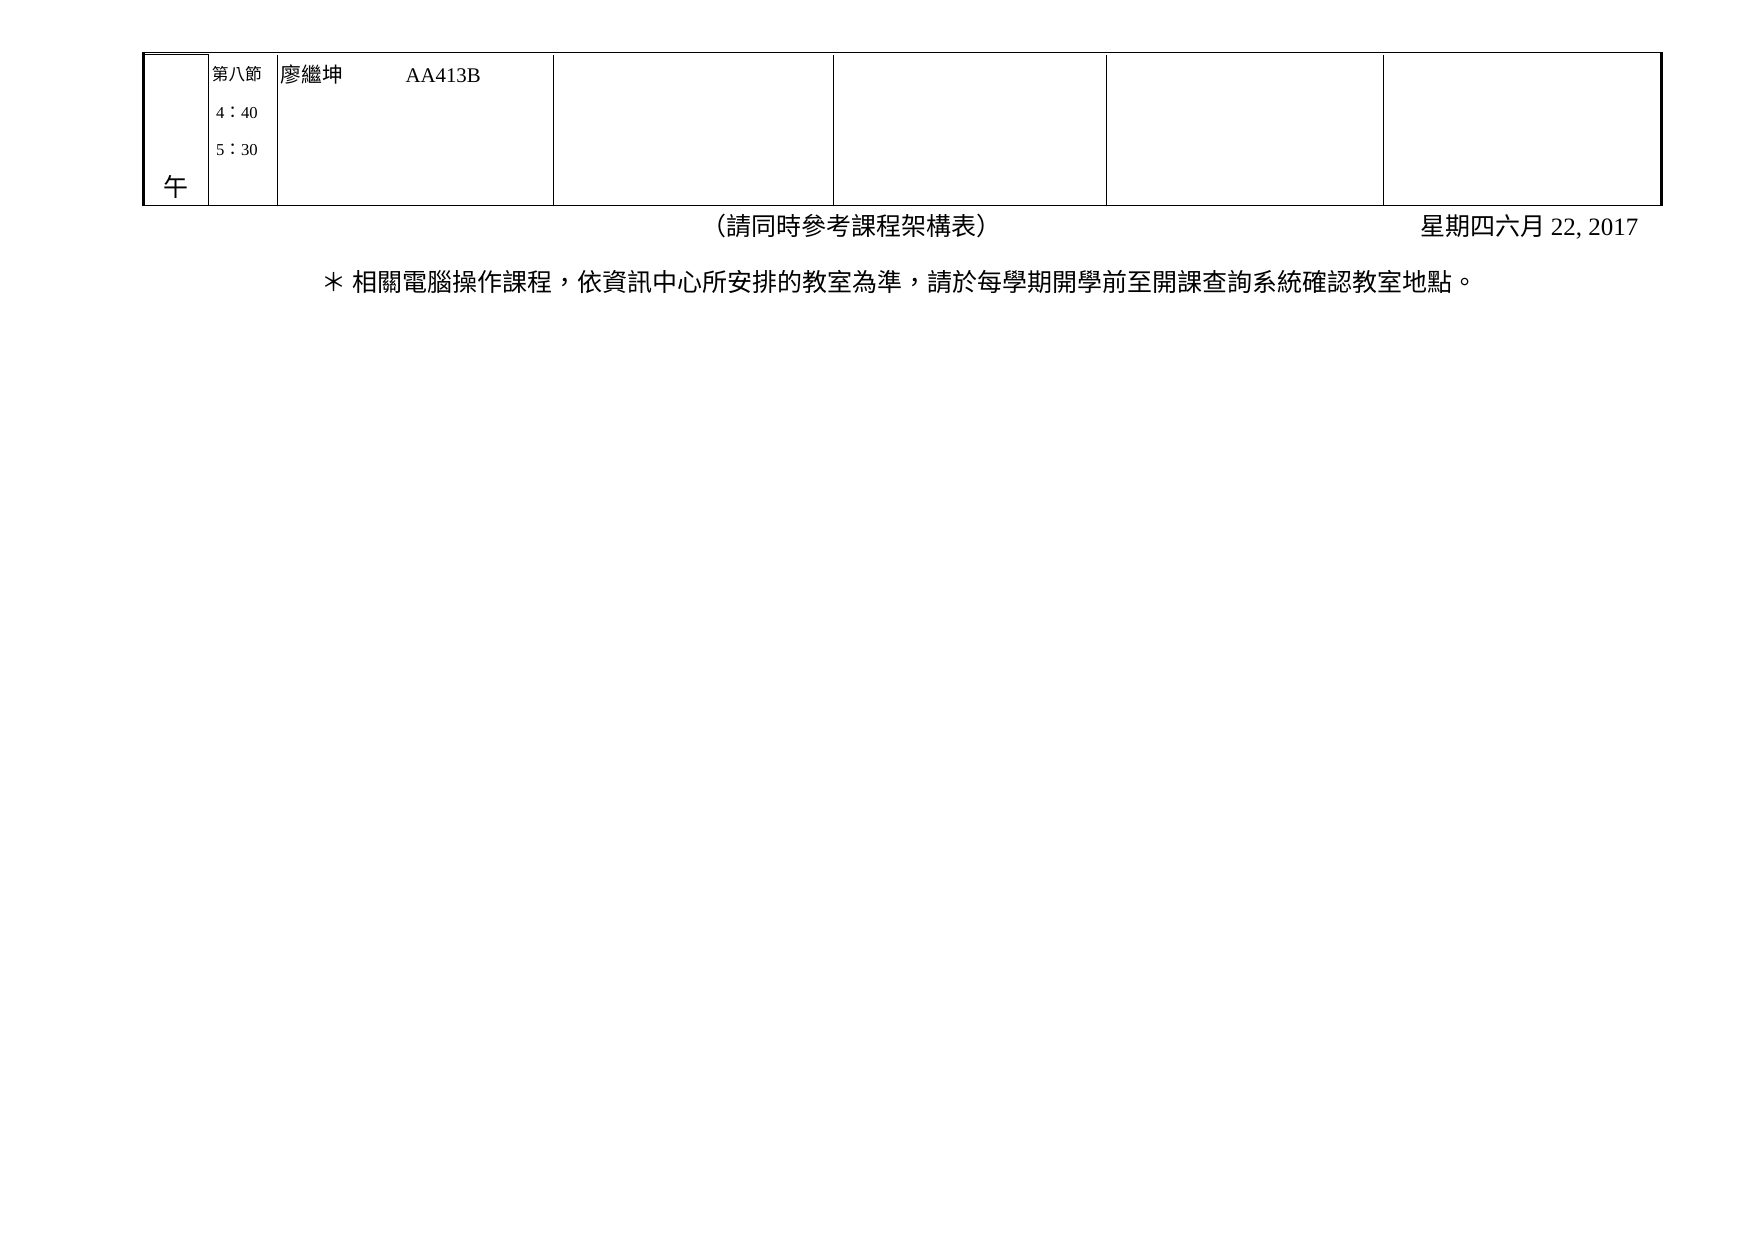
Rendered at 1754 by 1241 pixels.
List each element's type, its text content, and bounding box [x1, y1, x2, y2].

table_cell [1106, 53, 1384, 205]
table_cell 廖繼坤 AA413B [278, 53, 554, 205]
table_cell [834, 53, 1106, 205]
table_cell [554, 53, 834, 205]
text ＊ 相關電腦操作課程，依資訊中心所安排的教室為準，請於每學期開學前至開課查詢系統確認教室地點。 [148, 262, 1650, 299]
table_cell 第八節 4：40 5：30 [209, 53, 277, 205]
table_cell [1384, 53, 1660, 205]
table_cell 午 [145, 55, 208, 205]
text （請同時參考課程架構表） 星期四, 六月 22, 2017 [148, 206, 1650, 243]
